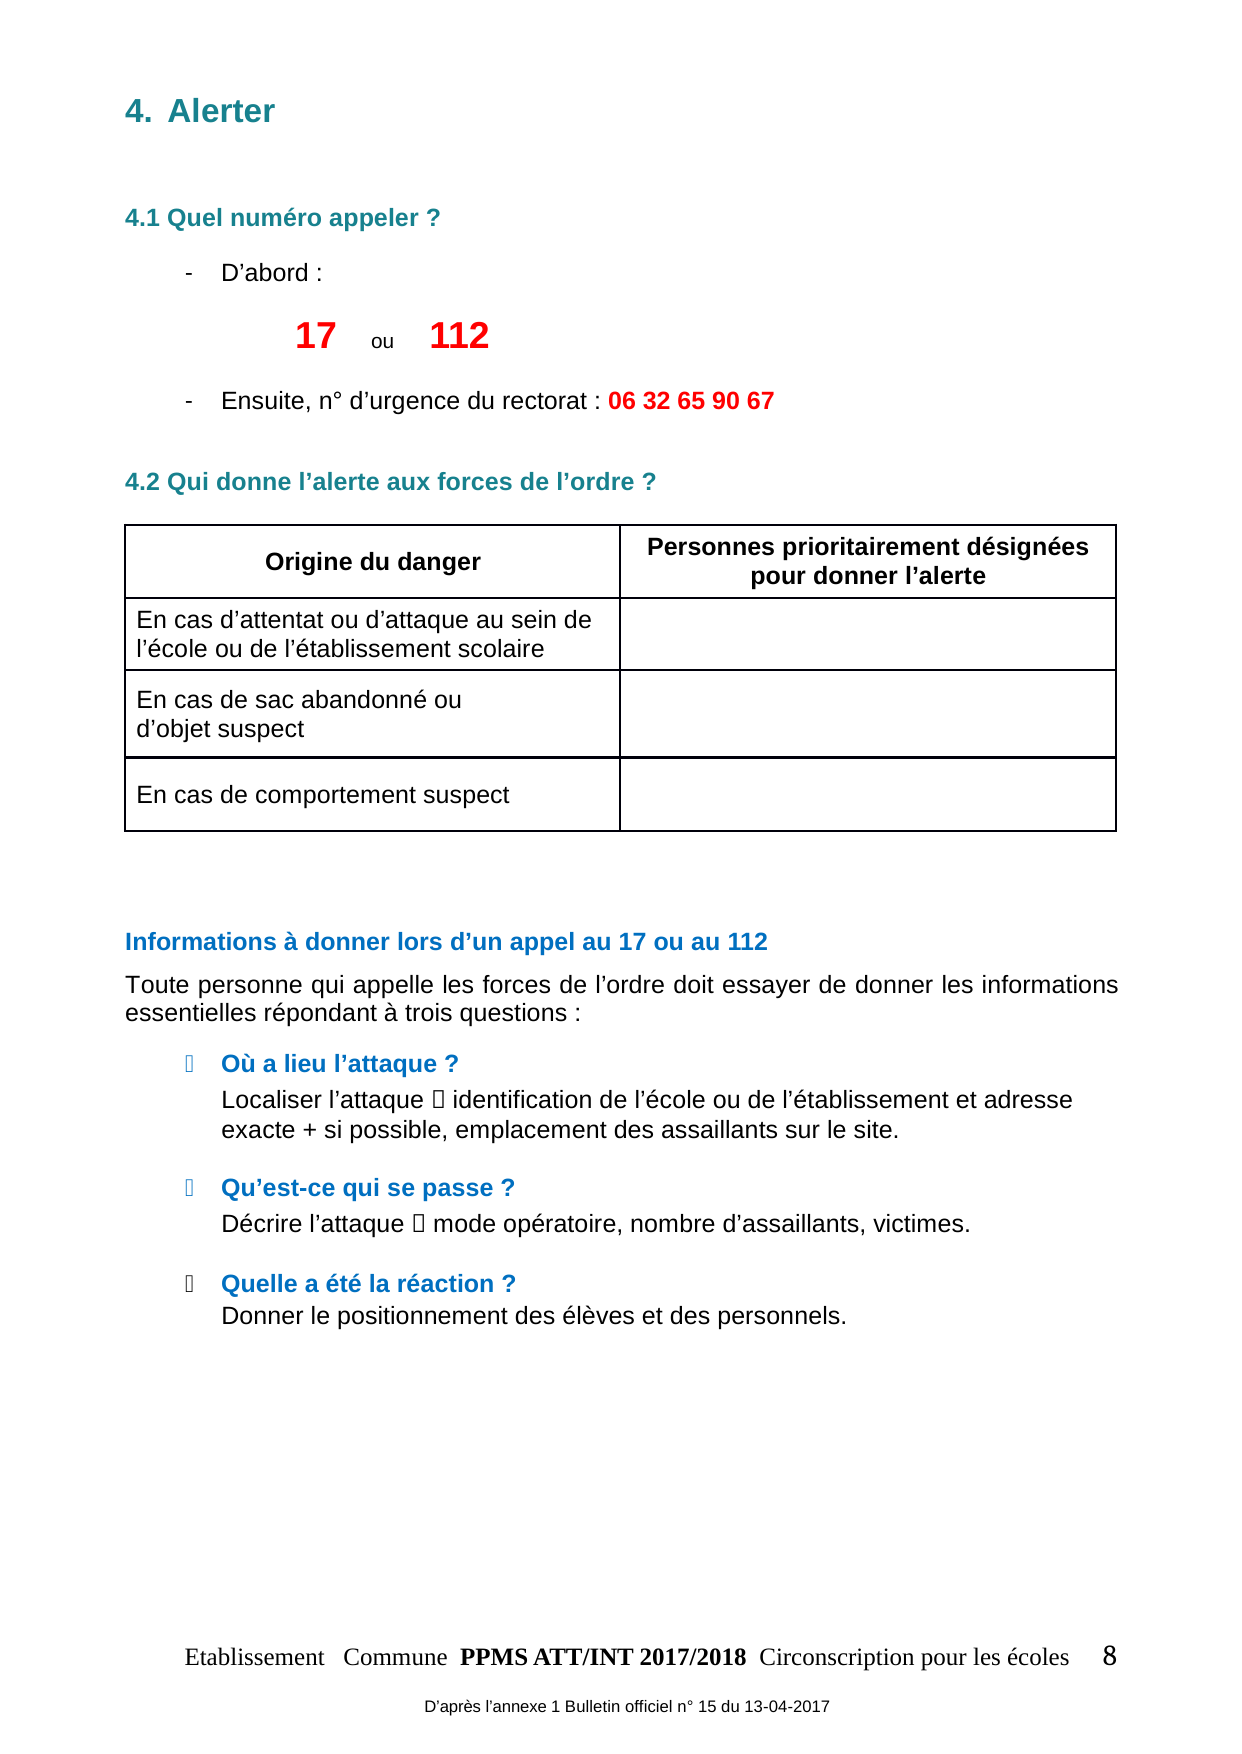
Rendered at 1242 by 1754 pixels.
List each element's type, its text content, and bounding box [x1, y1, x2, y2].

text Localiser l’attaque  identification de l’école ou de l’établissement et adresse exacte + si possible, emplacement des assaillants sur le site. [221, 1081, 1119, 1144]
table_cell En cas de comportement suspect [126, 759, 619, 830]
text Décrire l’attaque  mode opératoire, nombre d’assaillants, victimes. [221, 1206, 1119, 1239]
text  Qu’est-ce qui se passe ? [185, 1176, 1119, 1202]
text 17 ou 112 [295, 313, 1119, 356]
table_cell [621, 599, 1115, 669]
text  Où a lieu l’attaque ? [185, 1052, 1119, 1078]
subtitle 4. Alerter [125, 91, 1117, 130]
table_header Personnes prioritairement désignées pour donner l’alerte [621, 526, 1115, 597]
text - Ensuite, n° d’urgence du rectorat : 06 32 65 90 67 [185, 385, 1119, 416]
table_cell En cas d’attentat ou d’attaque au sein de l’école ou de l’établissement scolaire [126, 599, 619, 669]
text - D’abord : [185, 257, 1119, 287]
table_cell [621, 759, 1115, 830]
table_header Origine du danger [126, 526, 619, 597]
table_cell En cas de sac abandonné ou d’objet suspect [126, 671, 619, 756]
text Informations à donner lors d’un appel au 17 ou au 112 [125, 926, 1119, 955]
subtitle 4.1 Quel numéro appeler ? [125, 203, 1117, 232]
subtitle 4.2 Qui donne l’alerte aux forces de l’ordre ? [125, 467, 1117, 496]
text Donner le positionnement des élèves et des personnels. [221, 1301, 1119, 1330]
text Toute personne qui appelle les forces de l’ordre doit essayer de donner les informations essentielles répondant à trois questions : [125, 970, 1119, 1027]
table_cell [621, 671, 1115, 756]
text  Quelle a été la réaction ? [185, 1272, 1119, 1297]
